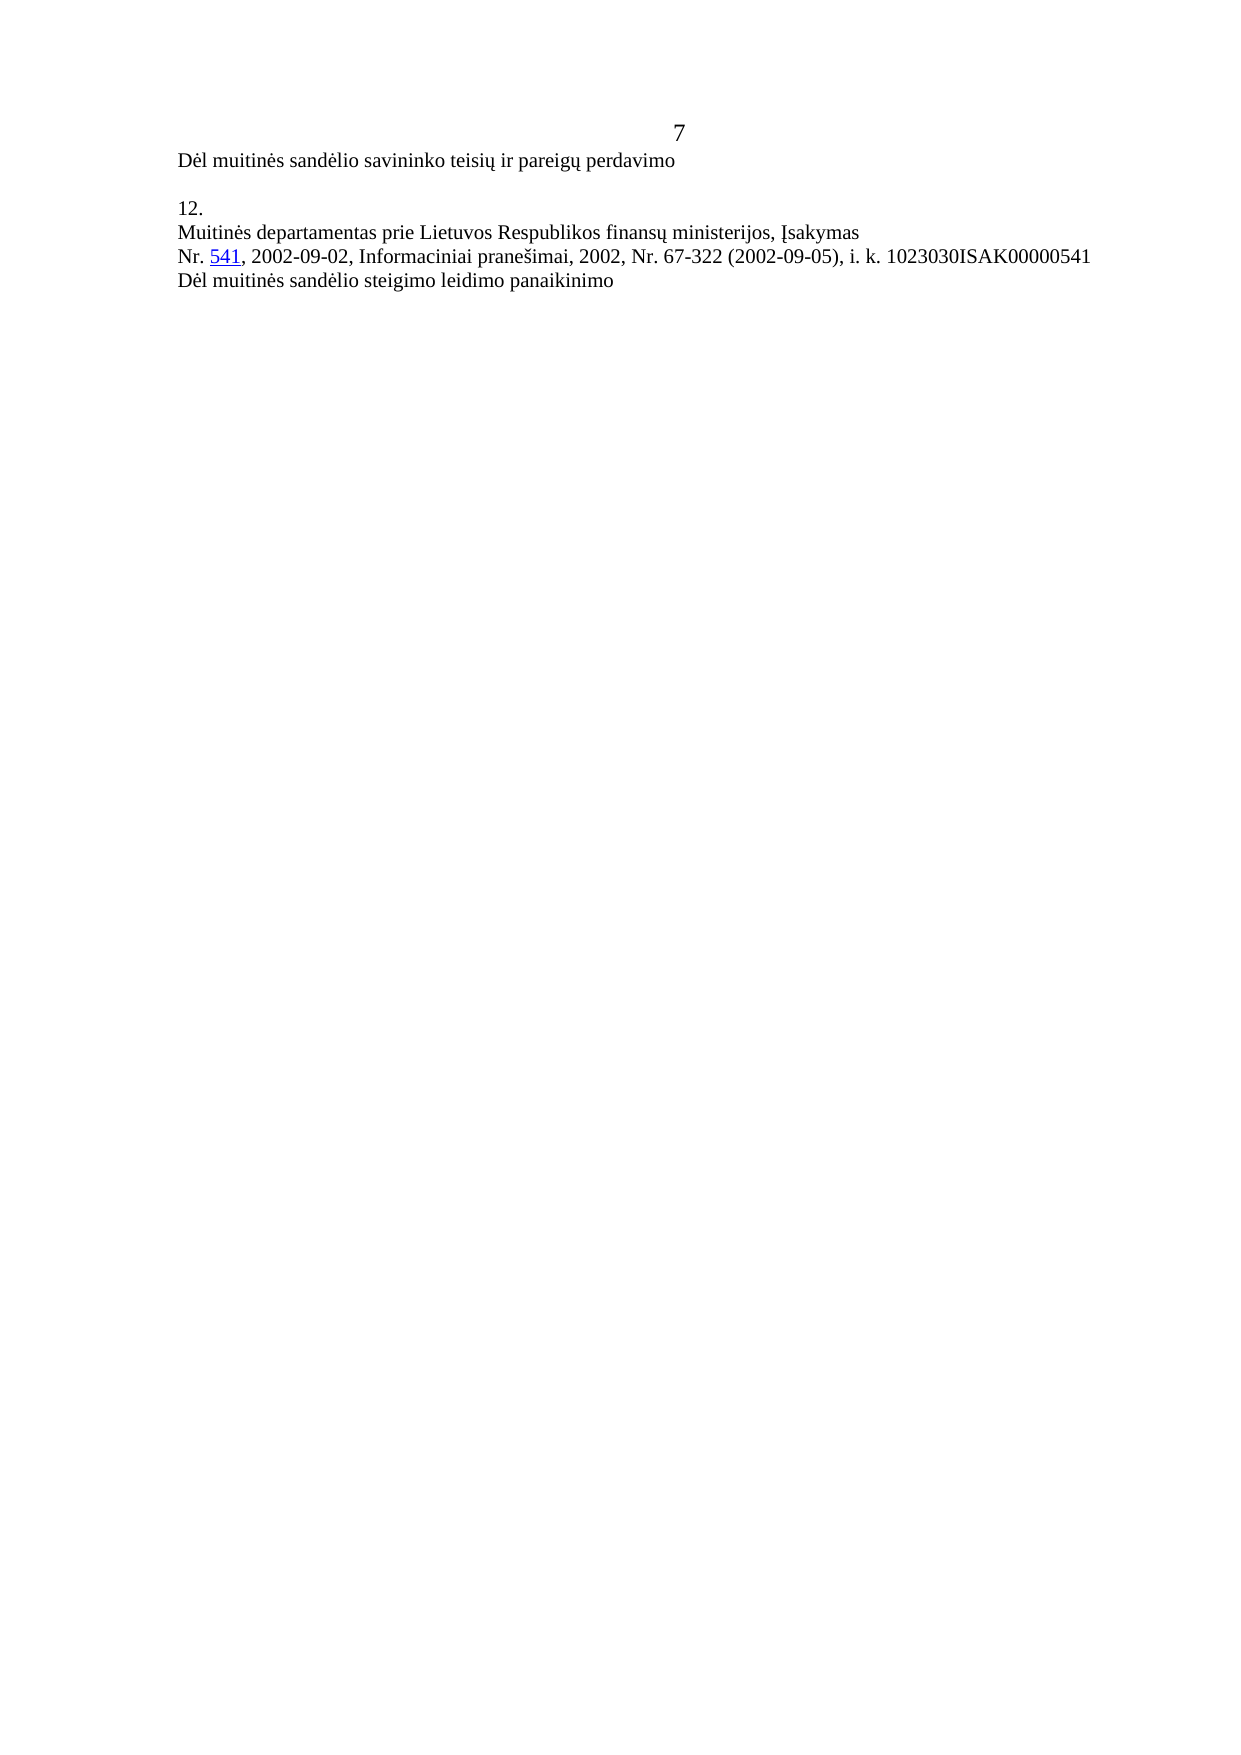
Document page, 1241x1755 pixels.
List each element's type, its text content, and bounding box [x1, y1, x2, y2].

text 12. [177, 196, 1181, 220]
text Muitinės departamentas prie Lietuvos Respublikos finansų ministerijos, Įsakymas [177, 220, 1181, 244]
text Dėl muitinės sandėlio savininko teisių ir pareigų perdavimo [177, 148, 1181, 172]
text Nr. 541, 2002-09-02, Informaciniai pranešimai, 2002, Nr. 67-322 (2002-09-05), i. k. 1023030ISAK00000541 [177, 244, 1181, 268]
text Dėl muitinės sandėlio steigimo leidimo panaikinimo [177, 268, 1181, 292]
